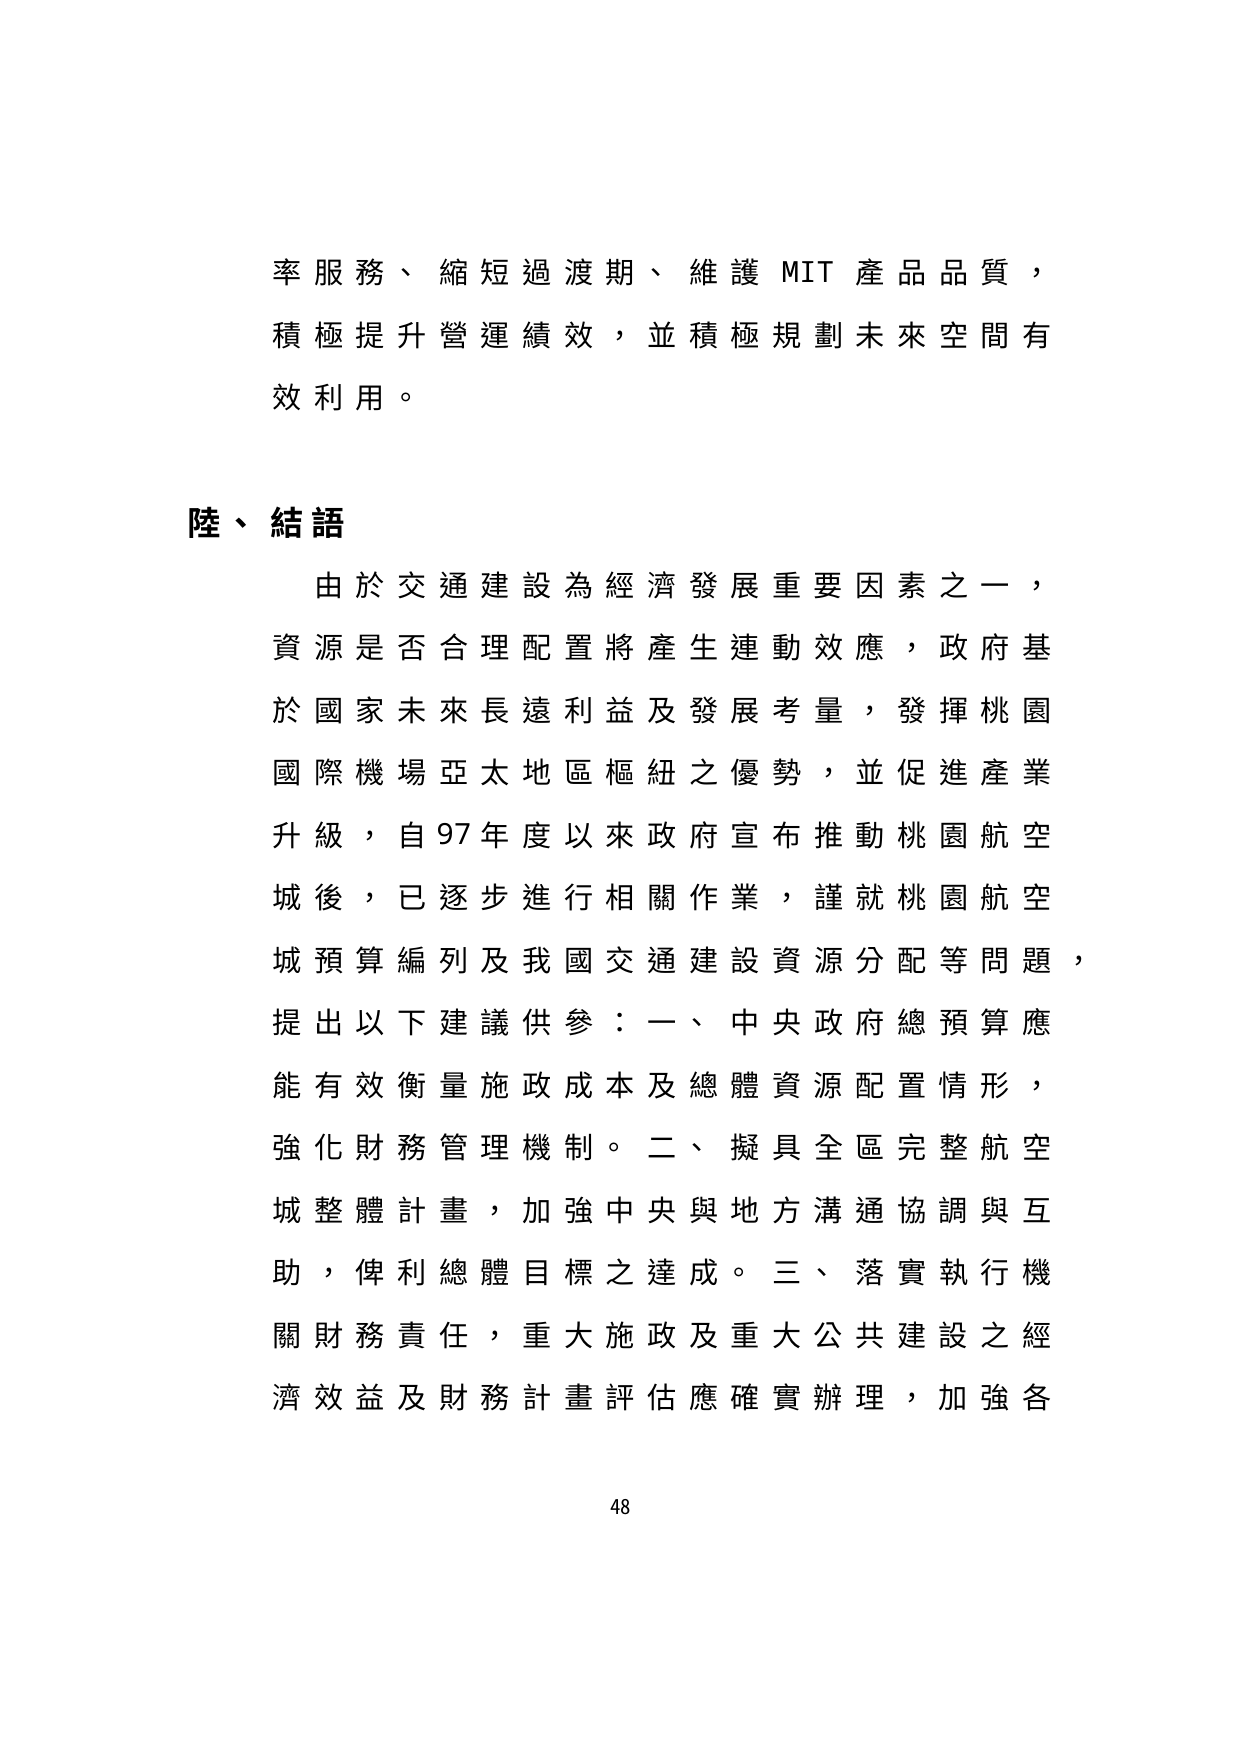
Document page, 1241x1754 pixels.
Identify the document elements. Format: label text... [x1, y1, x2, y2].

text 陸、結語 [183, 479, 1058, 542]
text 率服務、縮短過渡期、維護MIT產品品質，積極提升營運績效，並積極規劃未來空間有效利用。 [242, 229, 1058, 417]
text 由於交通建設為經濟發展重要因素之一，資源是否合理配置將產生連動效應，政府基於國家未來長遠利益及發展考量，發揮桃園國際機場亞太地區樞紐之優勢，並促進產業升級，自97年度以來政府宣布推動桃園航空城後，已逐步進行相關作業，謹就桃園航空城預算編列及我國交通建設資源分配等問題，提出以下建議供參：一、中央政府總預算應能有效衡量施政成本及總體資源配置情形，強化財務管理機制。二、擬具全區完整航空城整體計畫，加強中央與地方溝通協調與互助，俾利總體目標之達成。三、落實執行機關財務責任，重大施政及重大公共建設之經濟效益及財務計畫評估應確實辦理，加強各項工程成本之控管。四、宜有效抑制不動產交易價格攀升，並掌握土地徵收成本估算之正確性，俾利財務統籌規劃；五、應建立航空港區定位及產業特色，設立單一窗口服務，有效提升營運績效，積極籌劃空間運用。 [232, 542, 1058, 1417]
